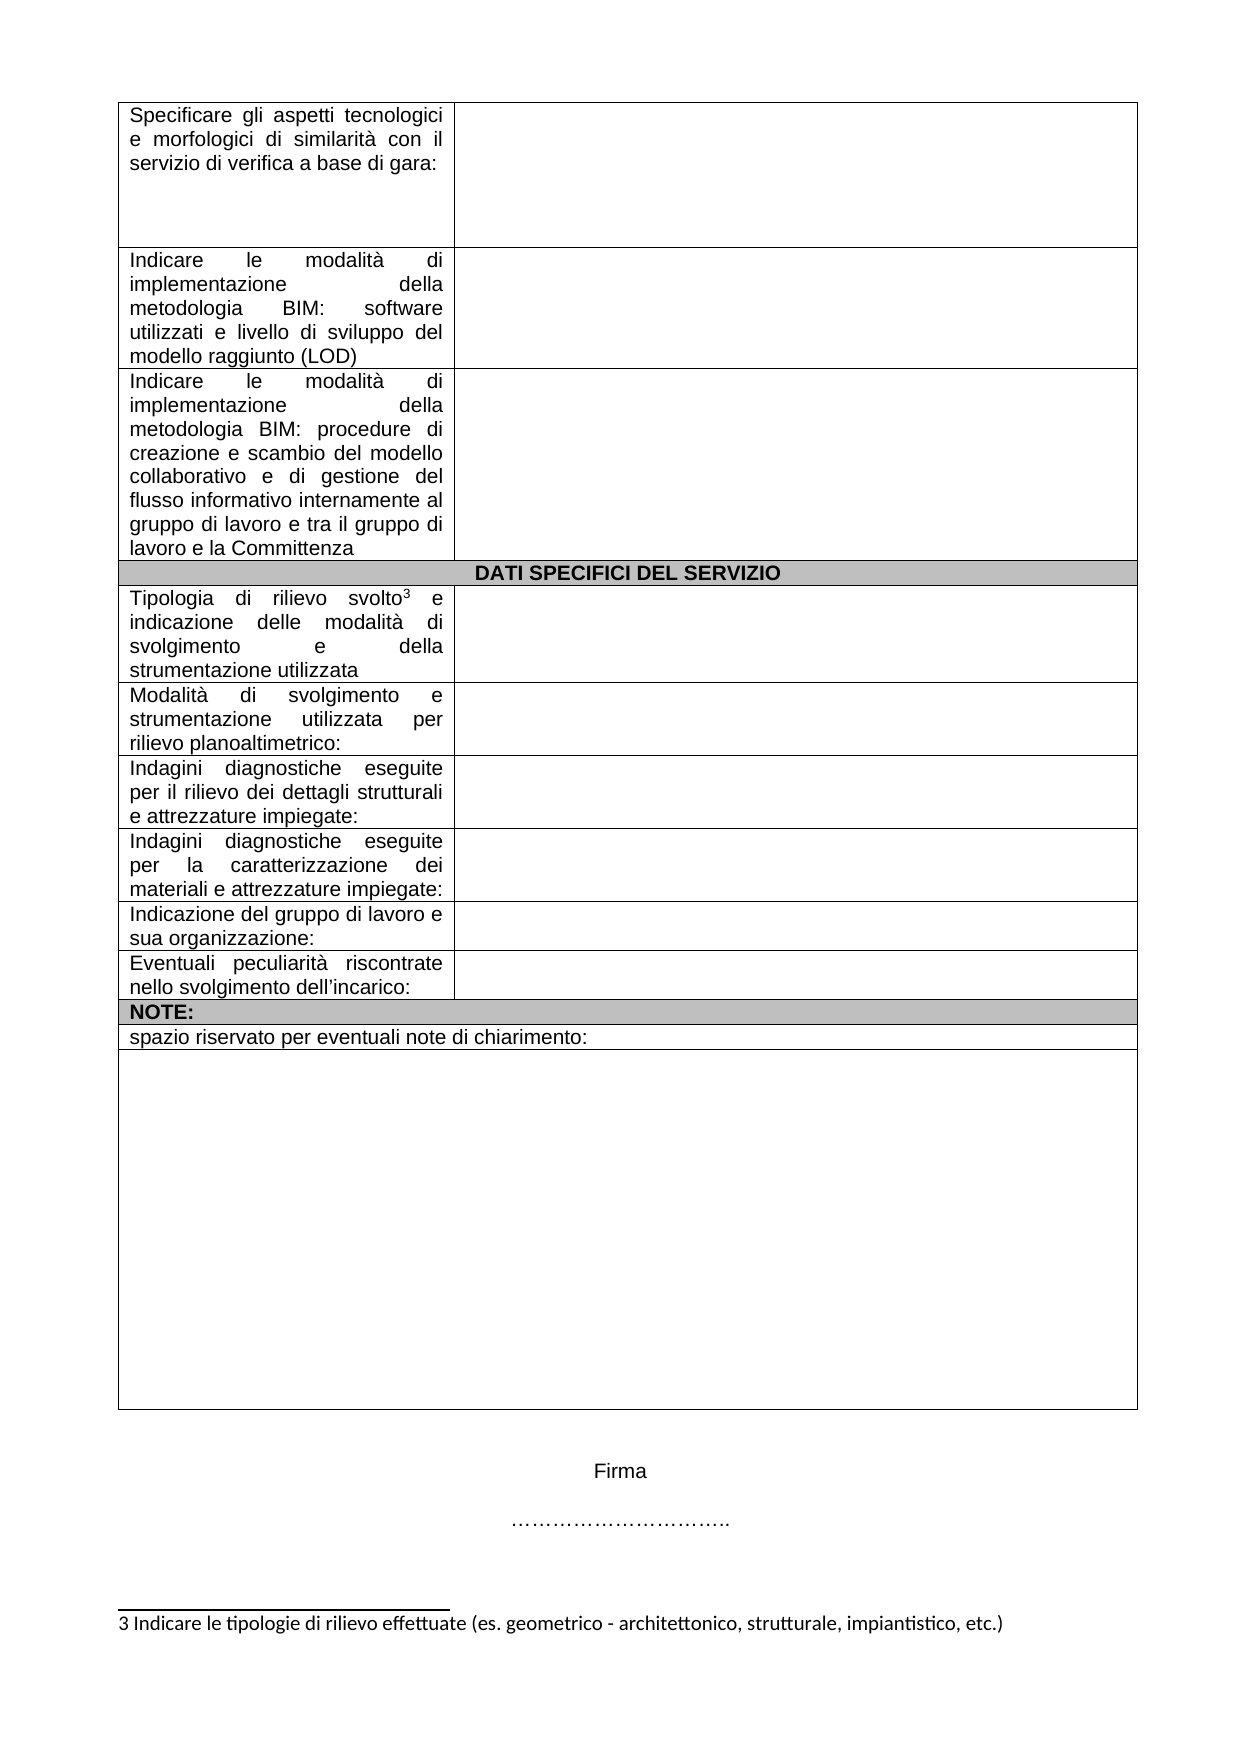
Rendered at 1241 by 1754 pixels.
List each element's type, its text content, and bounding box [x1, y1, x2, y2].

table_cell Indagini diagnostiche eseguite per il rilievo dei dettagli strutturali e attrezzature impiegate: [119, 756, 454, 828]
table_cell [119, 1050, 1137, 1409]
table_cell Indagini diagnostiche eseguite per la caratterizzazione dei materiali e attrezzature impiegate: [119, 829, 454, 901]
table_cell Specificare gli aspetti tecnologici e morfologici di similarità con il servizio di verifica a base di gara: [119, 103, 454, 247]
table_cell Modalità di svolgimento e strumentazione utilizzata per rilievo planoaltimetrico: [119, 683, 454, 755]
table_cell Indicazione del gruppo di lavoro e sua organizzazione: [119, 902, 454, 950]
table_cell [455, 829, 1137, 901]
text ………………………….. [118, 1507, 1122, 1531]
table_cell Tipologia di rilievo svolto e indicazione delle modalità di svolgimento e della strumentazione utilizzata [119, 586, 454, 682]
table_cell [455, 756, 1137, 828]
table_cell [455, 951, 1137, 999]
table_cell [455, 369, 1137, 560]
table_cell spazio riservato per eventuali note di chiarimento: [119, 1025, 1137, 1049]
table_cell Eventuali peculiarità riscontrate nello svolgimento dell’incarico: [119, 951, 454, 999]
table_cell Indicare le modalità di implementazione della metodologia BIM: procedure di creazione e scambio del modello collaborativo e di gestione del flusso informativo internamente al gruppo di lavoro e tra il gruppo di lavoro e la Committenza [119, 369, 454, 560]
table_cell DATI SPECIFICI DEL SERVIZIO [119, 561, 1137, 585]
table_cell [455, 103, 1137, 247]
table_cell [455, 586, 1137, 682]
table_cell [455, 248, 1137, 367]
text Firma [118, 1458, 1122, 1482]
table_cell [455, 902, 1137, 950]
table_cell Indicare le modalità di implementazione della metodologia BIM: software utilizzati e livello di sviluppo del modello raggiunto (LOD) [119, 248, 454, 367]
table_cell [455, 683, 1137, 755]
table_cell NOTE: [119, 1000, 1137, 1024]
